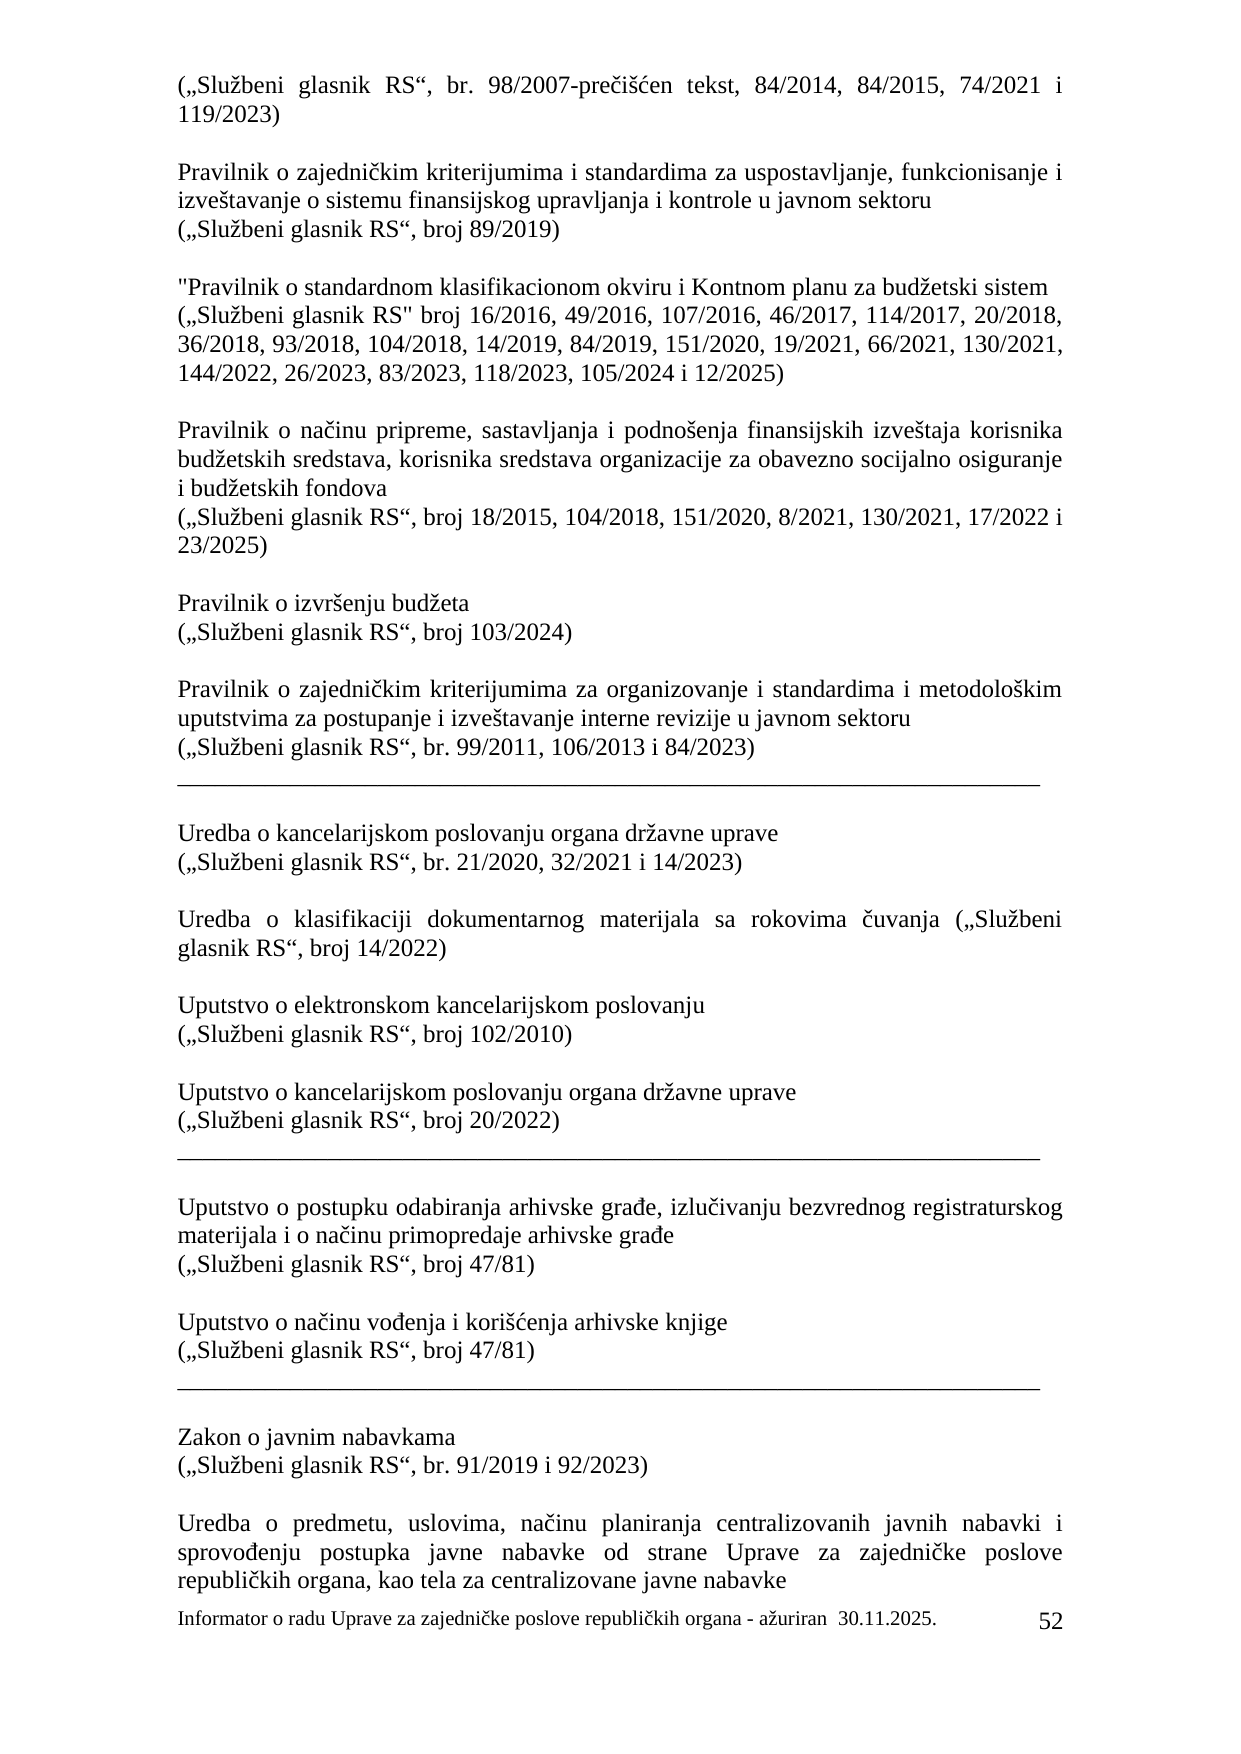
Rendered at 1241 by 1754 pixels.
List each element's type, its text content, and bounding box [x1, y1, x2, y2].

text Uredba o predmetu, uslovima, načinu planiranja centralizovanih javnih nabavki i sprovođenju postupka javne nabavke od strane Uprave za zajedničke poslove republičkih organa, kao tela za centralizovane javne nabavke [177, 1508, 1063, 1594]
text _____________________________________________________________________ [177, 760, 1063, 789]
text Zakon o javnim nabavkama [177, 1422, 1063, 1450]
text („Službeni glasnik RS“, broj 20/2022) [177, 1105, 1063, 1134]
text („Službeni glasnik RS“, broj 18/2015, 104/2018, 151/2020, 8/2021, 130/2021, 17/2022 i 23/2025) [177, 502, 1063, 559]
text "Pravilnik o standardnom klasifikacionom okviru i Kontnom planu za budžetski sistem [177, 272, 1063, 300]
text („Službeni glasnik RS" broj 16/2016, 49/2016, 107/2016, 46/2017, 114/2017, 20/2018, 36/2018, 93/2018, 104/2018, 14/2019, 84/2019, 151/2020, 19/2021, 66/2021, 130/2021, 144/2022, 26/2023, 83/2023, 118/2023, 105/2024 i 12/2025) [177, 300, 1063, 387]
text („Službeni glasnik RS“, broj 102/2010) [177, 1019, 1063, 1048]
text („Službeni glasnik RS“, br. 21/2020, 32/2021 i 14/2023) [177, 847, 1063, 875]
text _____________________________________________________________________ [177, 1134, 1063, 1163]
text Pravilnik o zajedničkim kriterijumima za organizovanje i standardima i metodološkim uputstvima za postupanje i izveštavanje interne revizije u javnom sektoru [177, 674, 1063, 732]
text („Službeni glasnik RS“, br. 98/2007-prečišćen tekst, 84/2014, 84/2015, 74/2021 i 119/2023) [177, 70, 1063, 128]
text Pravilnik o izvršenju budžeta [177, 588, 1063, 617]
text Uputstvo o načinu vođenja i korišćenja arhivske knjige [177, 1307, 1063, 1335]
text Uputstvo o elektronskom kancelarijskom poslovanju [177, 990, 1063, 1019]
text („Službeni glasnik RS“, broj 89/2019) [177, 214, 1063, 243]
text Uredba o kancelarijskom poslovanju organa državne uprave [177, 818, 1063, 847]
text („Službeni glasnik RS“, broj 47/81) [177, 1335, 1063, 1364]
text Uredba o klasifikaciji dokumentarnog materijala sa rokovima čuvanja („Službeni glasnik RS“, broj 14/2022) [177, 904, 1063, 962]
text Uputstvo o kancelarijskom poslovanju organa državne uprave [177, 1077, 1063, 1105]
text („Službeni glasnik RS“, br. 99/2011, 106/2013 i 84/2023) [177, 732, 1063, 760]
text Pravilnik o zajedničkim kriterijumima i standardima za uspostavljanje, funkcionisanje i izveštavanje o sistemu finansijskog upravljanja i kontrole u javnom sektoru [177, 157, 1063, 214]
text („Službeni glasnik RS“, broj 103/2024) [177, 617, 1063, 645]
text Pravilnik o načinu pripreme, sastavljanja i podnošenja finansijskih izveštaja korisnika budžetskih sredstava, korisnika sredstava organizacije za obavezno socijalno osiguranje i budžetskih fondova [177, 415, 1063, 502]
text („Službeni glasnik RS“, broj 47/81) [177, 1249, 1063, 1278]
text („Službeni glasnik RS“, br. 91/2019 i 92/2023) [177, 1450, 1063, 1479]
text _____________________________________________________________________ [177, 1364, 1063, 1393]
text Uputstvo o postupku odabiranja arhivske građe, izlučivanju bezvrednog registraturskog materijala i o načinu primopredaje arhivske građe [177, 1192, 1063, 1249]
